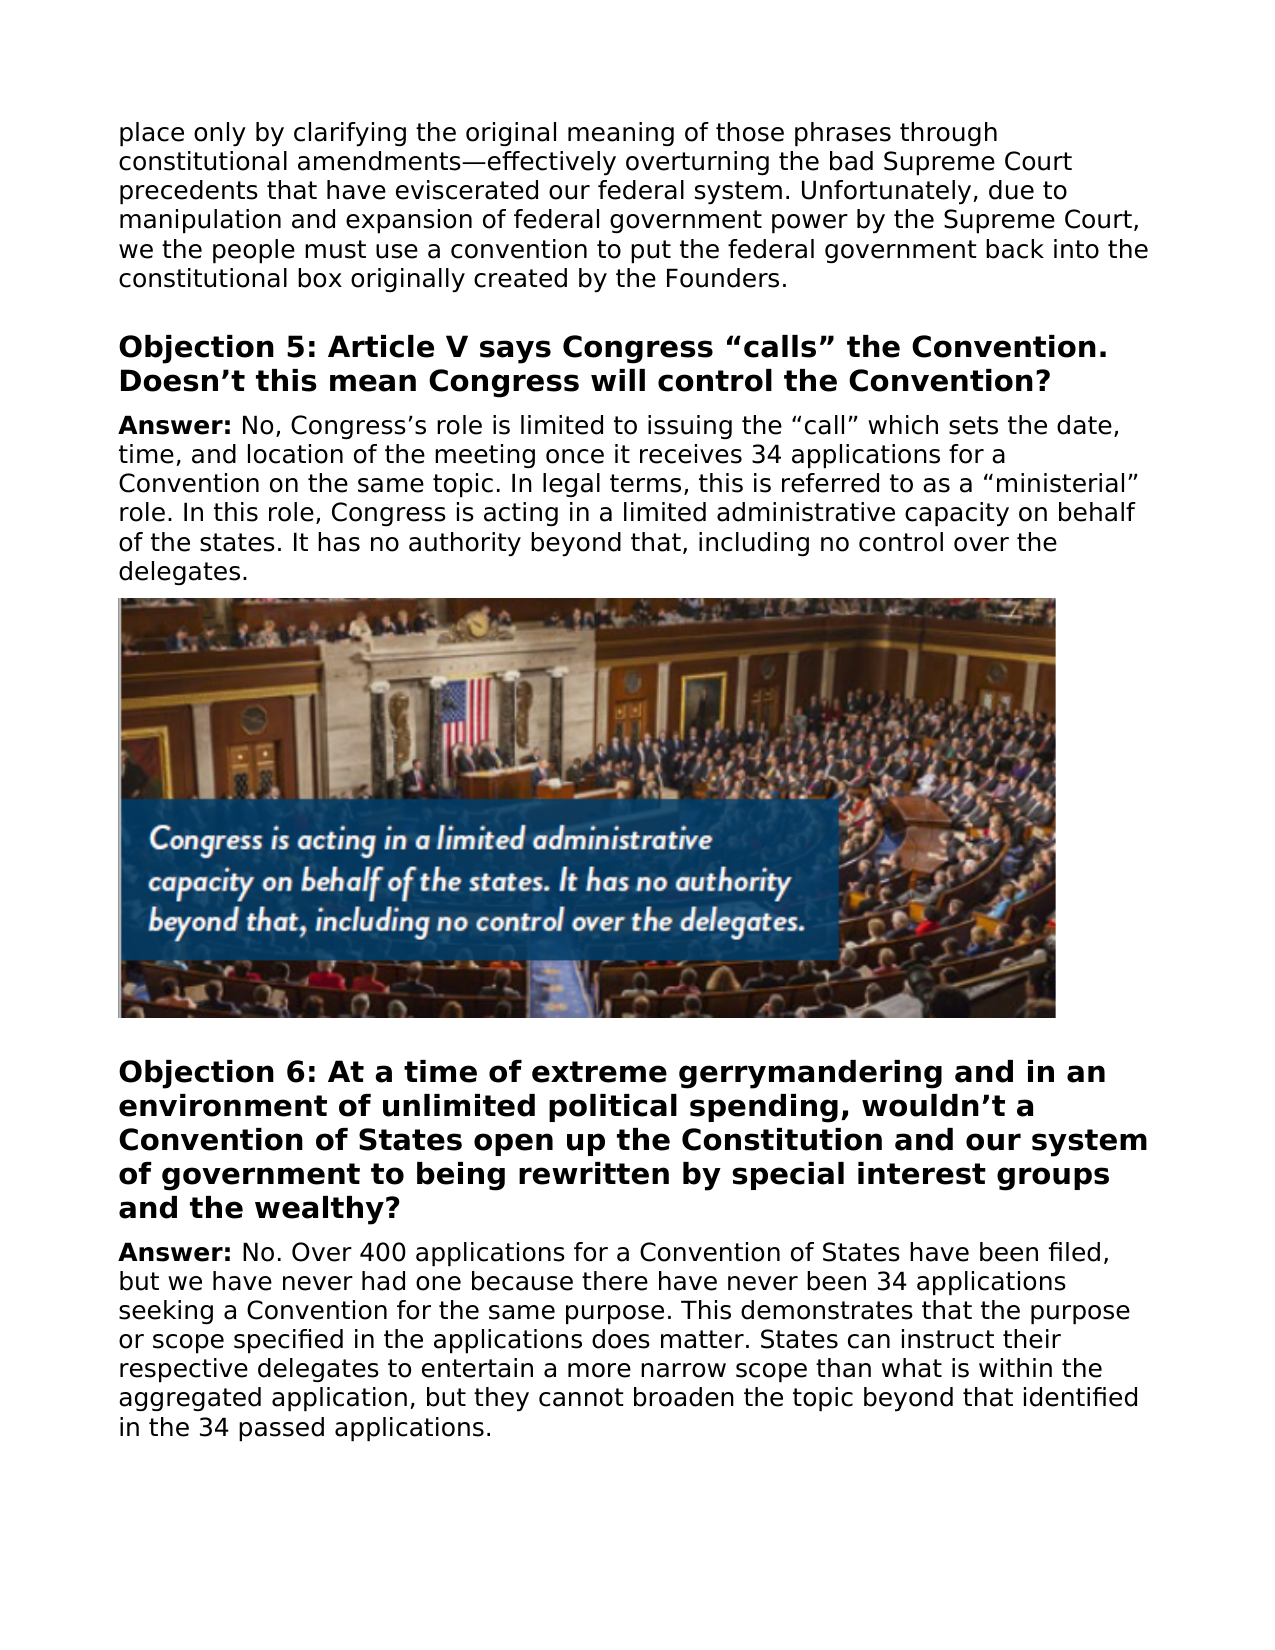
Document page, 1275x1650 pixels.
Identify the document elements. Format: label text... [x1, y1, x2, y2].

subtitle Objection 5: Article V says Congress “calls” the Convention. Doesn’t this mean Congress will control the Convention? [118, 331, 1157, 398]
text place only by clarifying the original meaning of those phrases through constitutional amendments—effectively overturning the bad Supreme Court precedents that have eviscerated our federal system. Unfortunately, due to manipulation and expansion of federal government power by the Supreme Court, we the people must use a convention to put the federal government back into the constitutional box originally created by the Founders. [118, 118, 1157, 293]
text Answer: No, Congress’s role is limited to issuing the “call” which sets the date, time, and location of the meeting once it receives 34 applications for a Convention on the same topic. In legal terms, this is referred to as a “ministerial” role. In this role, Congress is acting in a limited administrative capacity on behalf of the states. It has no authority beyond that, including no control over the delegates. [118, 411, 1157, 586]
subtitle Objection 6: At a time of extreme gerrymandering and in an environment of unlimited political spending, wouldn’t a Convention of States open up the Constitution and our system of government to being rewritten by special interest groups and the wealthy? [118, 1055, 1157, 1225]
picture [118, 598, 1056, 1018]
text Answer: No. Over 400 applications for a Convention of States have been filed, but we have never had one because there have never been 34 applications seeking a Convention for the same purpose. This demonstrates that the purpose or scope specified in the applications does matter. States can instruct their respective delegates to entertain a more narrow scope than what is within the aggregated application, but they cannot broaden the topic beyond that identified in the 34 passed applications. [118, 1238, 1157, 1442]
